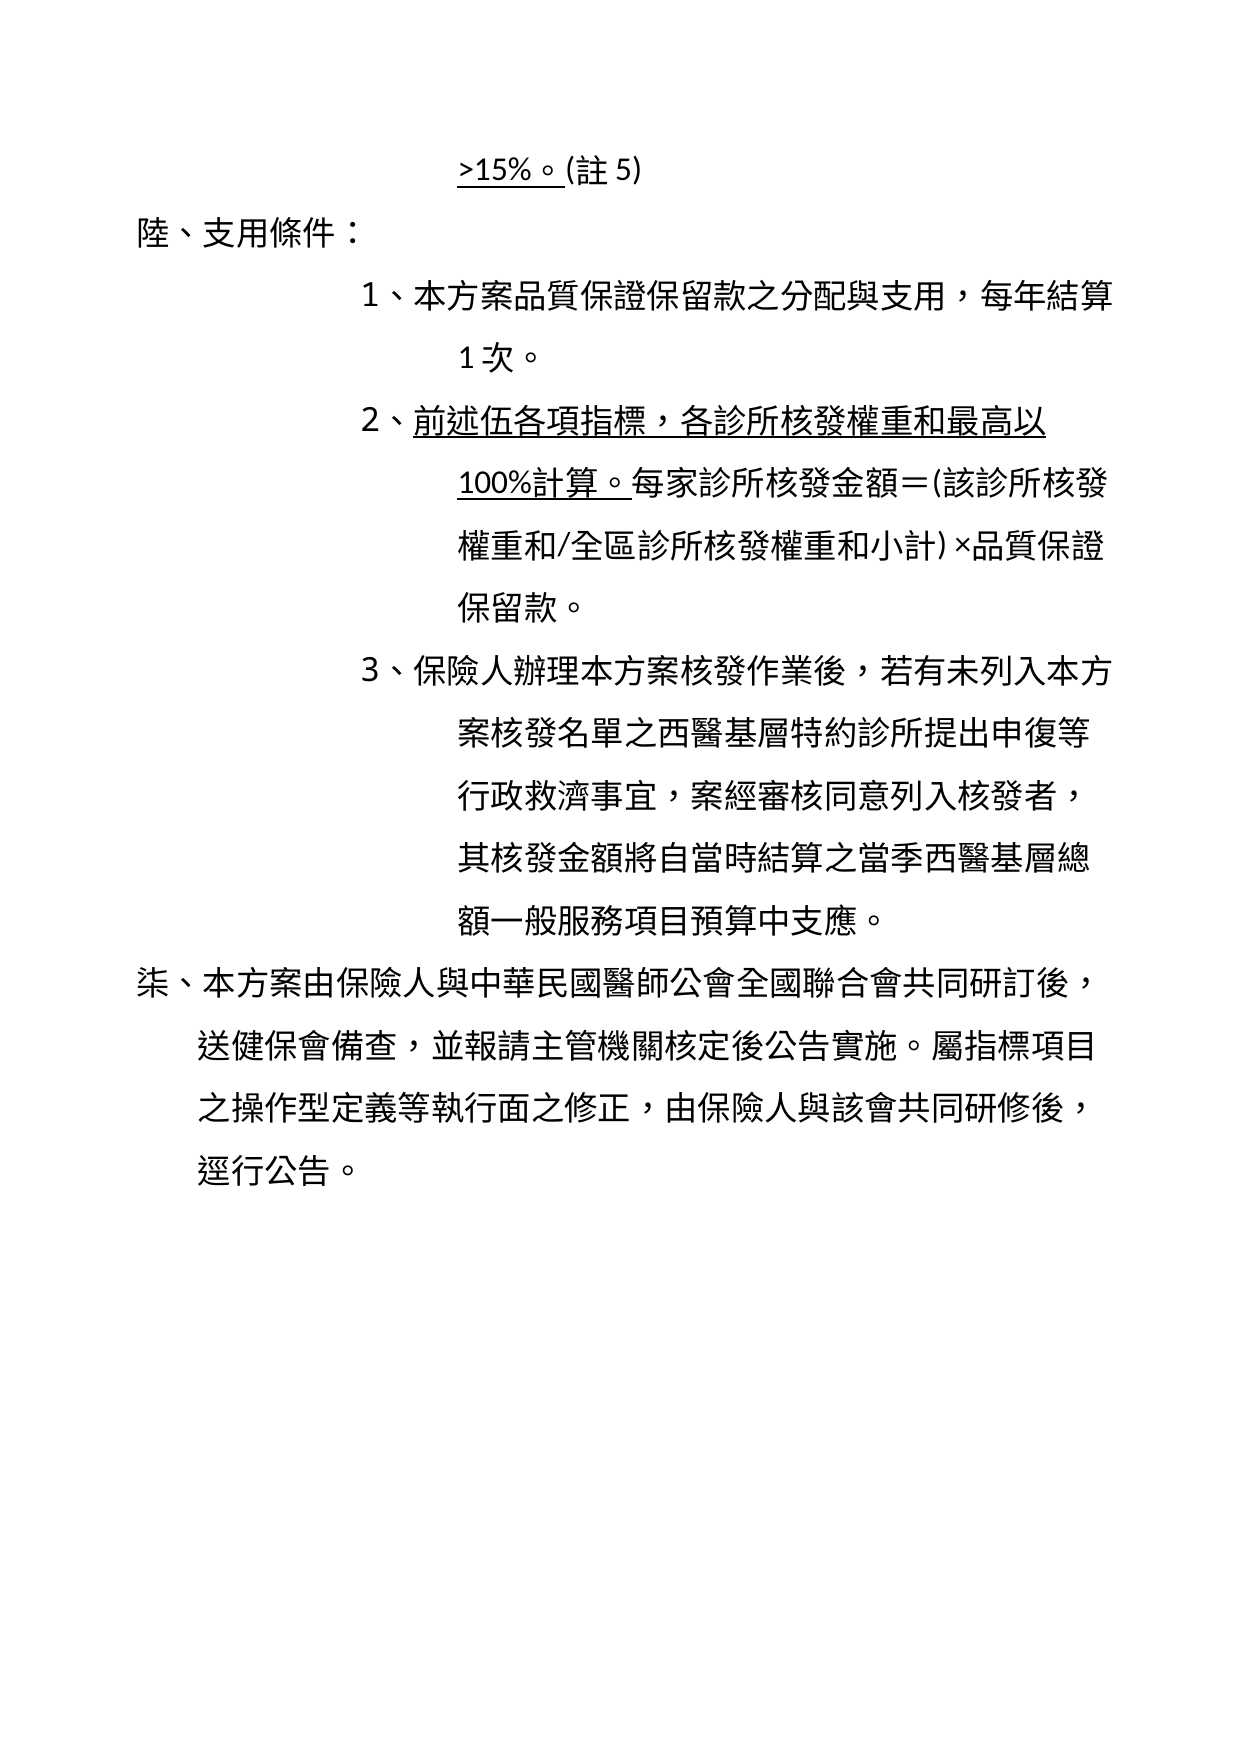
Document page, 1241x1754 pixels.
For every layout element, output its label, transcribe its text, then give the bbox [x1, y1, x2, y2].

list 本方案品質保證保留款之分配與支用，每年結算1次。 [360, 252, 1122, 377]
list >15%。(註5) [360, 127, 1122, 189]
text 柒、本方案由保險人與中華民國醫師公會全國聯合會共同研訂後，送健保會備查，並報請主管機關核定後公告實施。屬指標項目之操作型定義等執行面之修正，由保險人與該會共同研修後，逕行公告。 [136, 939, 1122, 1189]
text 陸、支用條件： [136, 189, 1122, 252]
list 保險人辦理本方案核發作業後，若有未列入本方案核發名單之西醫基層特約診所提出申復等行政救濟事宜，案經審核同意列入核發者，其核發金額將自當時結算之當季西醫基層總額一般服務項目預算中支應。 [360, 627, 1122, 939]
list 前述伍各項指標，各診所核發權重和最高以100%計算。每家診所核發金額＝(該診所核發權重和/全區診所核發權重和小計) ×品質保證保留款。 [360, 377, 1122, 627]
